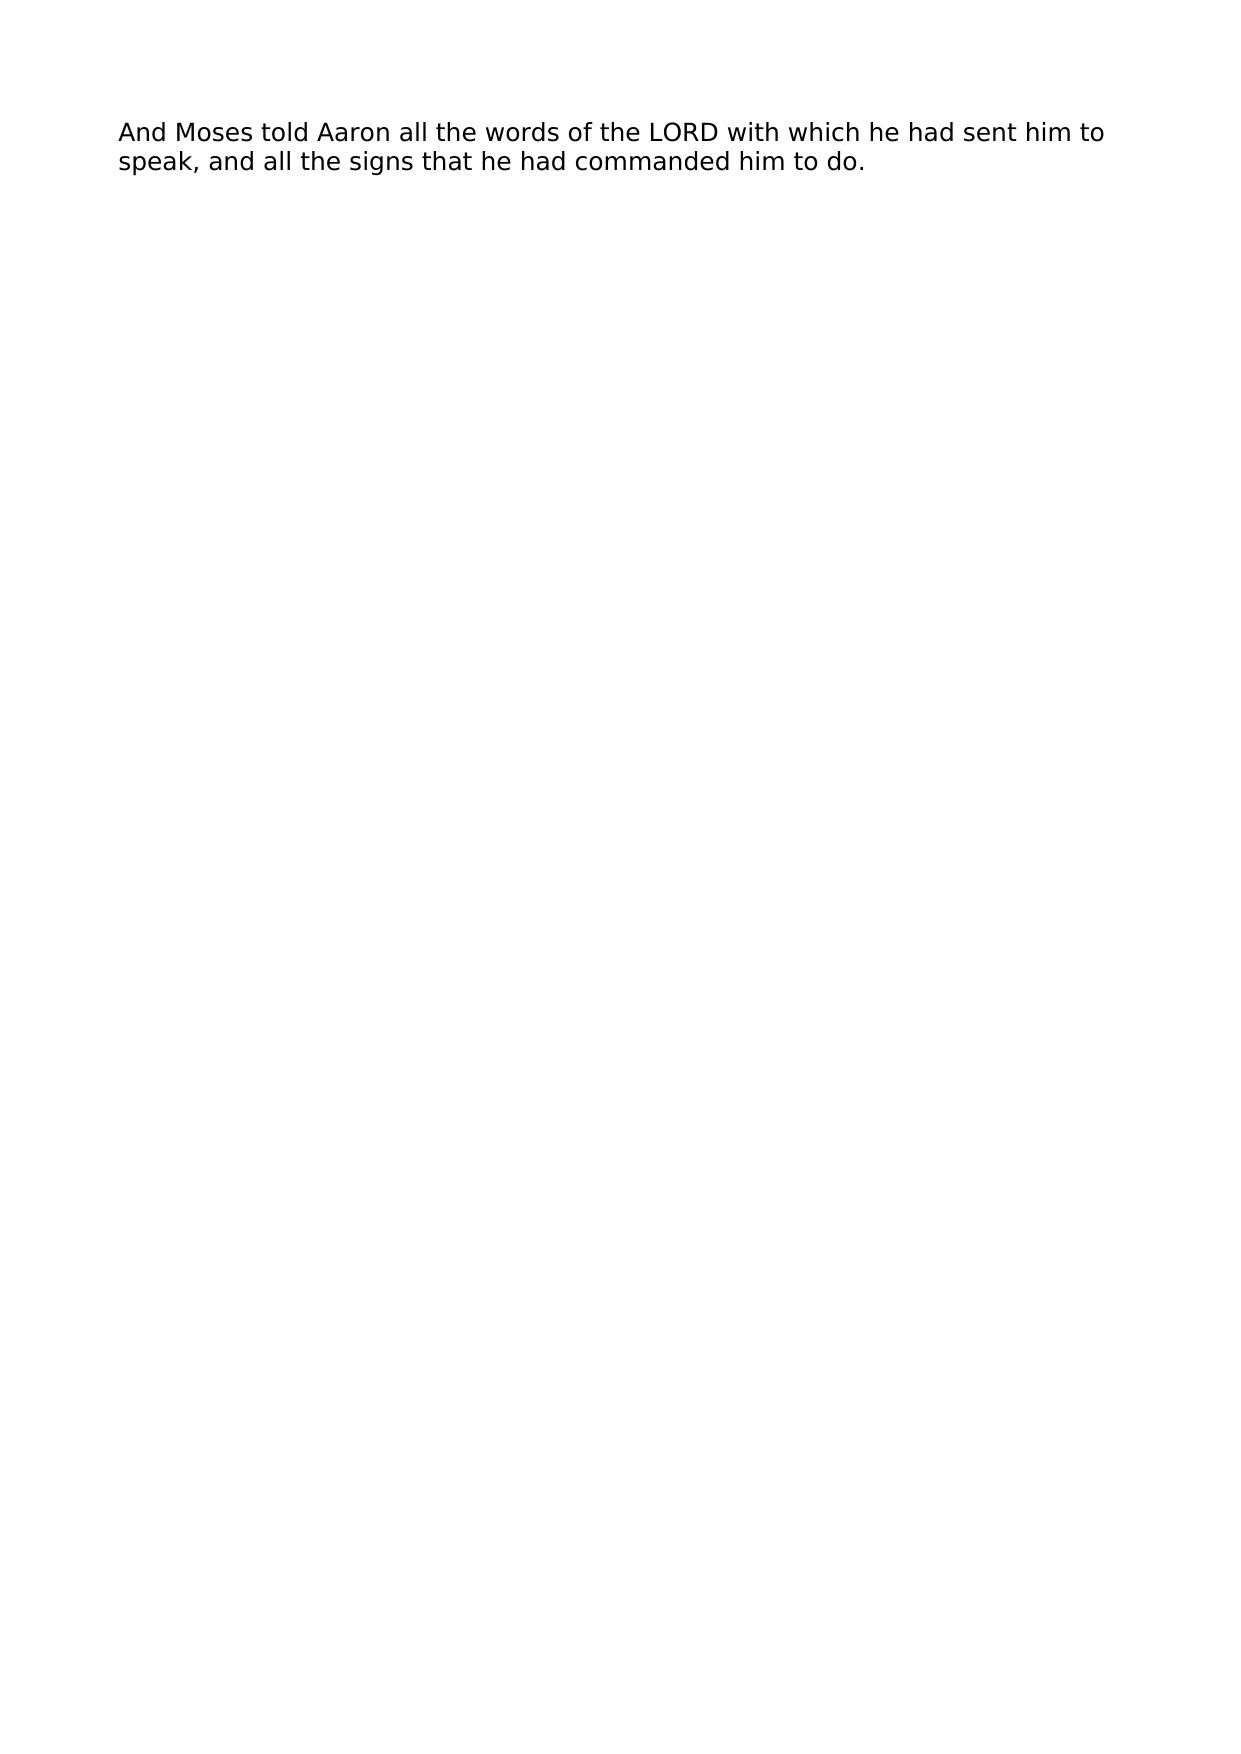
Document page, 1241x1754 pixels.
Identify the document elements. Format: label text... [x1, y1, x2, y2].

text And Moses told Aaron all the words of the LORD with which he had sent him to speak, and all the signs that he had commanded him to do. [118, 118, 1122, 176]
